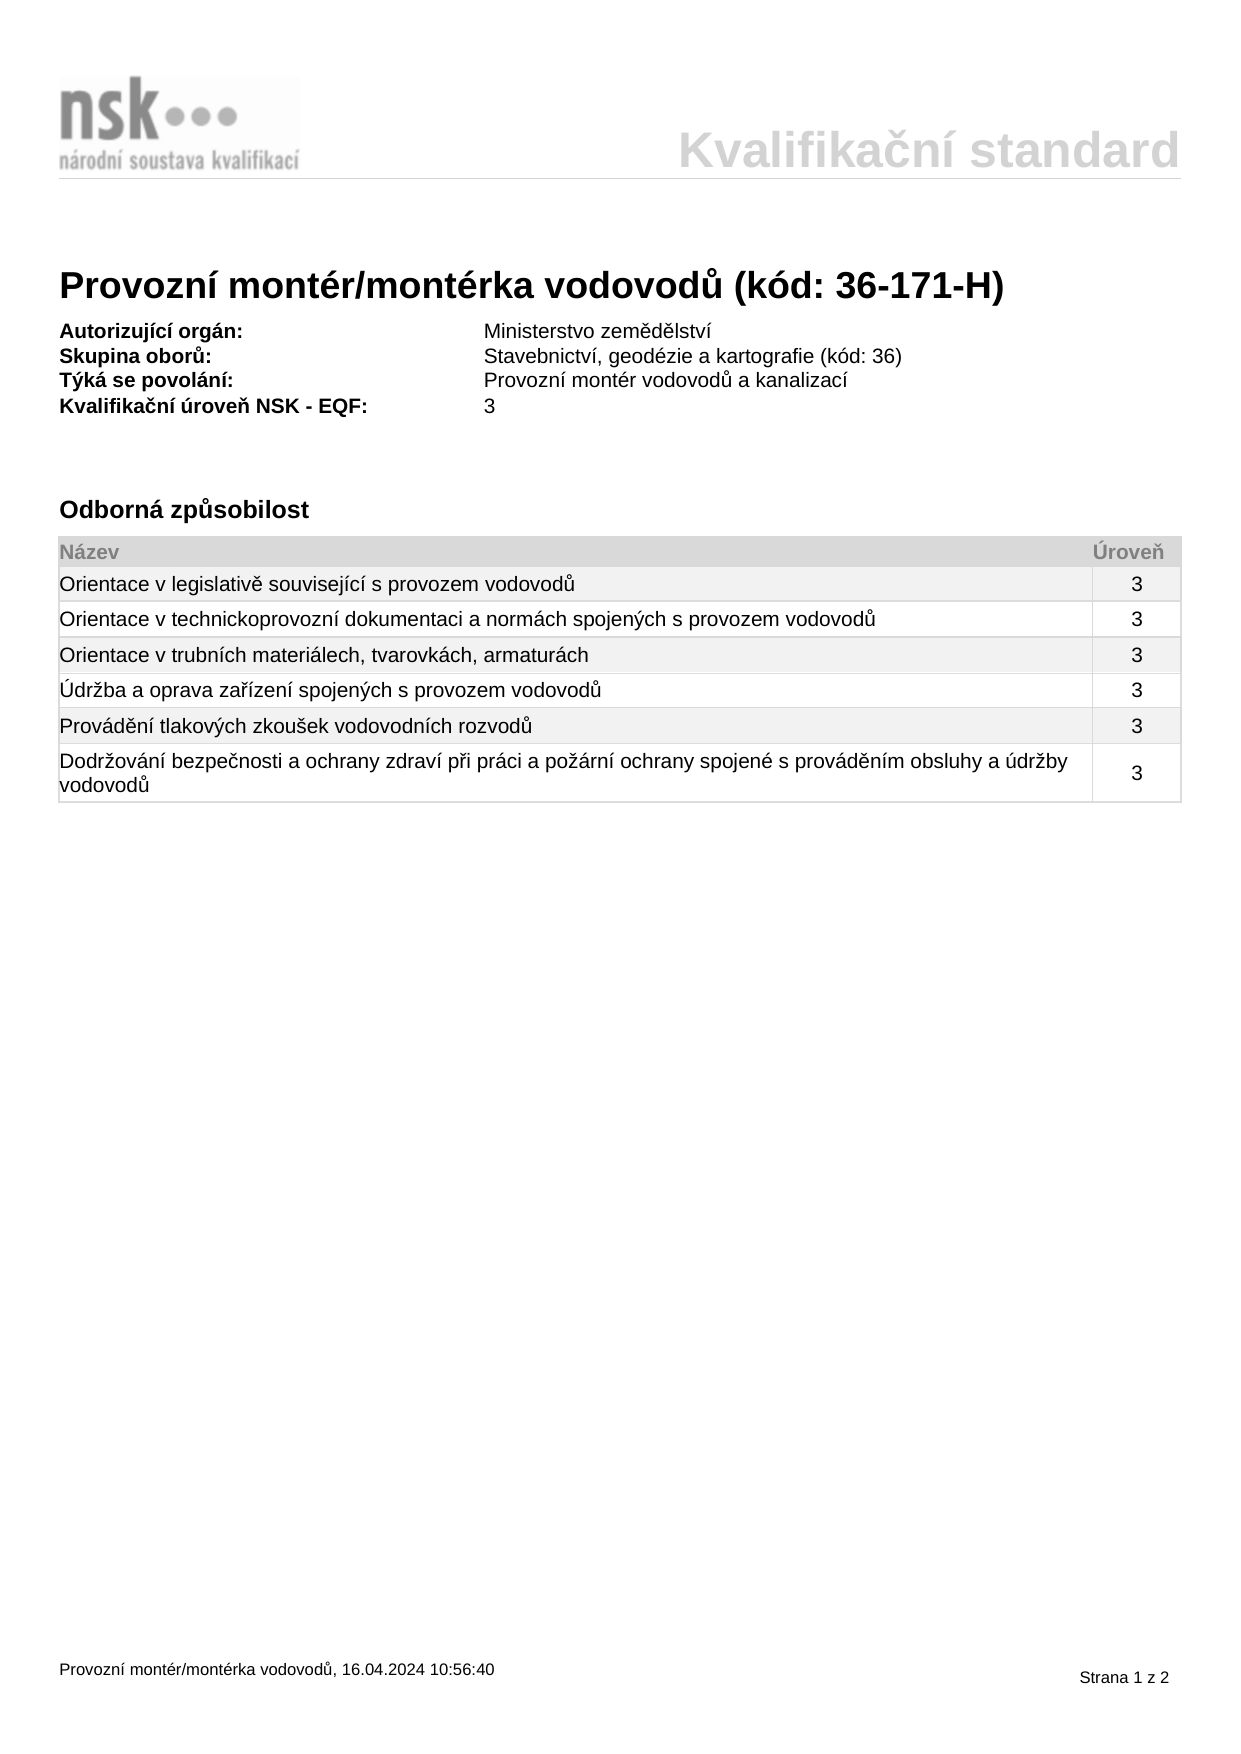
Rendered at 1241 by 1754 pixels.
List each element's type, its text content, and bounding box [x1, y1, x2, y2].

table_cell [1093, 1101, 1169, 1380]
table_cell [59, 196, 483, 224]
table_cell Stavebnictví, geodézie a kartografie (kód: 36) [484, 344, 1181, 368]
table_cell [862, 803, 1093, 1101]
table_cell [59, 524, 483, 536]
table_cell 3 [484, 394, 1181, 417]
table_cell Provozní montér vodovodů a kanalizací [484, 368, 1181, 393]
table_cell [59, 1380, 483, 1659]
table_cell [59, 307, 483, 319]
table_cell [620, 1101, 626, 1380]
table_cell [1169, 196, 1181, 224]
table_cell [1093, 307, 1169, 319]
table_cell Ministerstvo zemědělství [484, 319, 1181, 344]
table_cell [484, 1380, 620, 1659]
table_cell [626, 1101, 862, 1380]
table_cell Orientace v trubních materiálech, tvarovkách, armaturách [60, 638, 1092, 672]
table_cell [626, 1380, 862, 1659]
table_cell 3 [1093, 744, 1180, 801]
table_cell [1169, 307, 1181, 319]
table_cell [59, 179, 1181, 196]
table_cell 3 [1093, 567, 1180, 600]
table_cell [484, 196, 620, 224]
table_cell [1169, 803, 1181, 1101]
table_cell [1093, 196, 1169, 224]
table_cell 3 [1093, 674, 1180, 707]
table_cell [59, 418, 483, 489]
table_cell [59, 172, 483, 178]
table_cell [862, 524, 1093, 536]
table_cell [862, 1101, 1093, 1380]
table_cell Strana 1 z 2 [862, 1659, 1169, 1695]
table_cell [626, 307, 862, 319]
table_cell [484, 418, 620, 489]
table_cell 3 [1093, 602, 1180, 636]
table_cell Orientace v legislativě související s provozem vodovodů [60, 567, 1092, 600]
table_cell [862, 1380, 1093, 1659]
table_cell [1169, 418, 1181, 489]
table_cell [620, 196, 626, 224]
table_cell [1093, 418, 1169, 489]
table_cell [1169, 1101, 1181, 1380]
table_cell Autorizující orgán: [59, 319, 483, 343]
picture [58, 59, 621, 172]
table_cell Týká se povolání: [59, 368, 483, 392]
table_cell [1093, 524, 1169, 536]
table_cell [620, 524, 626, 536]
table_cell [484, 172, 620, 178]
table_cell [484, 524, 620, 536]
table_header [621, 59, 626, 172]
table_cell [484, 1101, 620, 1380]
table_cell [626, 418, 862, 489]
table_cell Provozní montér/montérka vodovodů (kód: 36-171-H) [59, 224, 1181, 307]
table_cell [1093, 1380, 1169, 1659]
table_cell 3 [1093, 638, 1180, 672]
table_cell 3 [1093, 708, 1180, 743]
table_cell Orientace v technickoprovozní dokumentaci a normách spojených s provozem vodovodů [60, 602, 1092, 636]
table_cell [626, 524, 862, 536]
table_cell [59, 803, 483, 1101]
table_cell [59, 1101, 483, 1380]
table_header Kvalifikační standard [626, 59, 1181, 178]
table_cell Provádění tlakových zkoušek vodovodních rozvodů [60, 708, 1092, 743]
table_cell [620, 307, 626, 319]
table_cell [862, 418, 1093, 489]
table_cell [484, 803, 620, 1101]
table_cell [1169, 1380, 1181, 1659]
table_cell [620, 418, 626, 489]
table_cell Kvalifikační úroveň NSK - EQF: [59, 394, 483, 417]
table_cell [626, 803, 862, 1101]
table_cell Skupina oborů: [59, 344, 483, 368]
table_cell Odborná způsobilost [59, 489, 1181, 524]
table_cell Dodržování bezpečnosti a ochrany zdraví při práci a požární ochrany spojené s prováděním obsluhy a údržby vodovodů [60, 744, 1092, 801]
table_cell [862, 196, 1093, 224]
table_cell Provozní montér/montérka vodovodů, 16.04.2024 10:56:40 [59, 1659, 862, 1695]
table_cell [1093, 803, 1169, 1101]
table_cell [1169, 1659, 1181, 1695]
table_cell [626, 196, 862, 224]
table_cell [484, 307, 620, 319]
table_cell [620, 803, 626, 1101]
table_cell Úroveň [1093, 537, 1180, 566]
table_cell Název [60, 537, 1092, 566]
table_cell Údržba a oprava zařízení spojených s provozem vodovodů [60, 674, 1092, 707]
table_cell [862, 307, 1093, 319]
table_cell [1169, 524, 1181, 536]
table_cell [620, 1380, 626, 1659]
